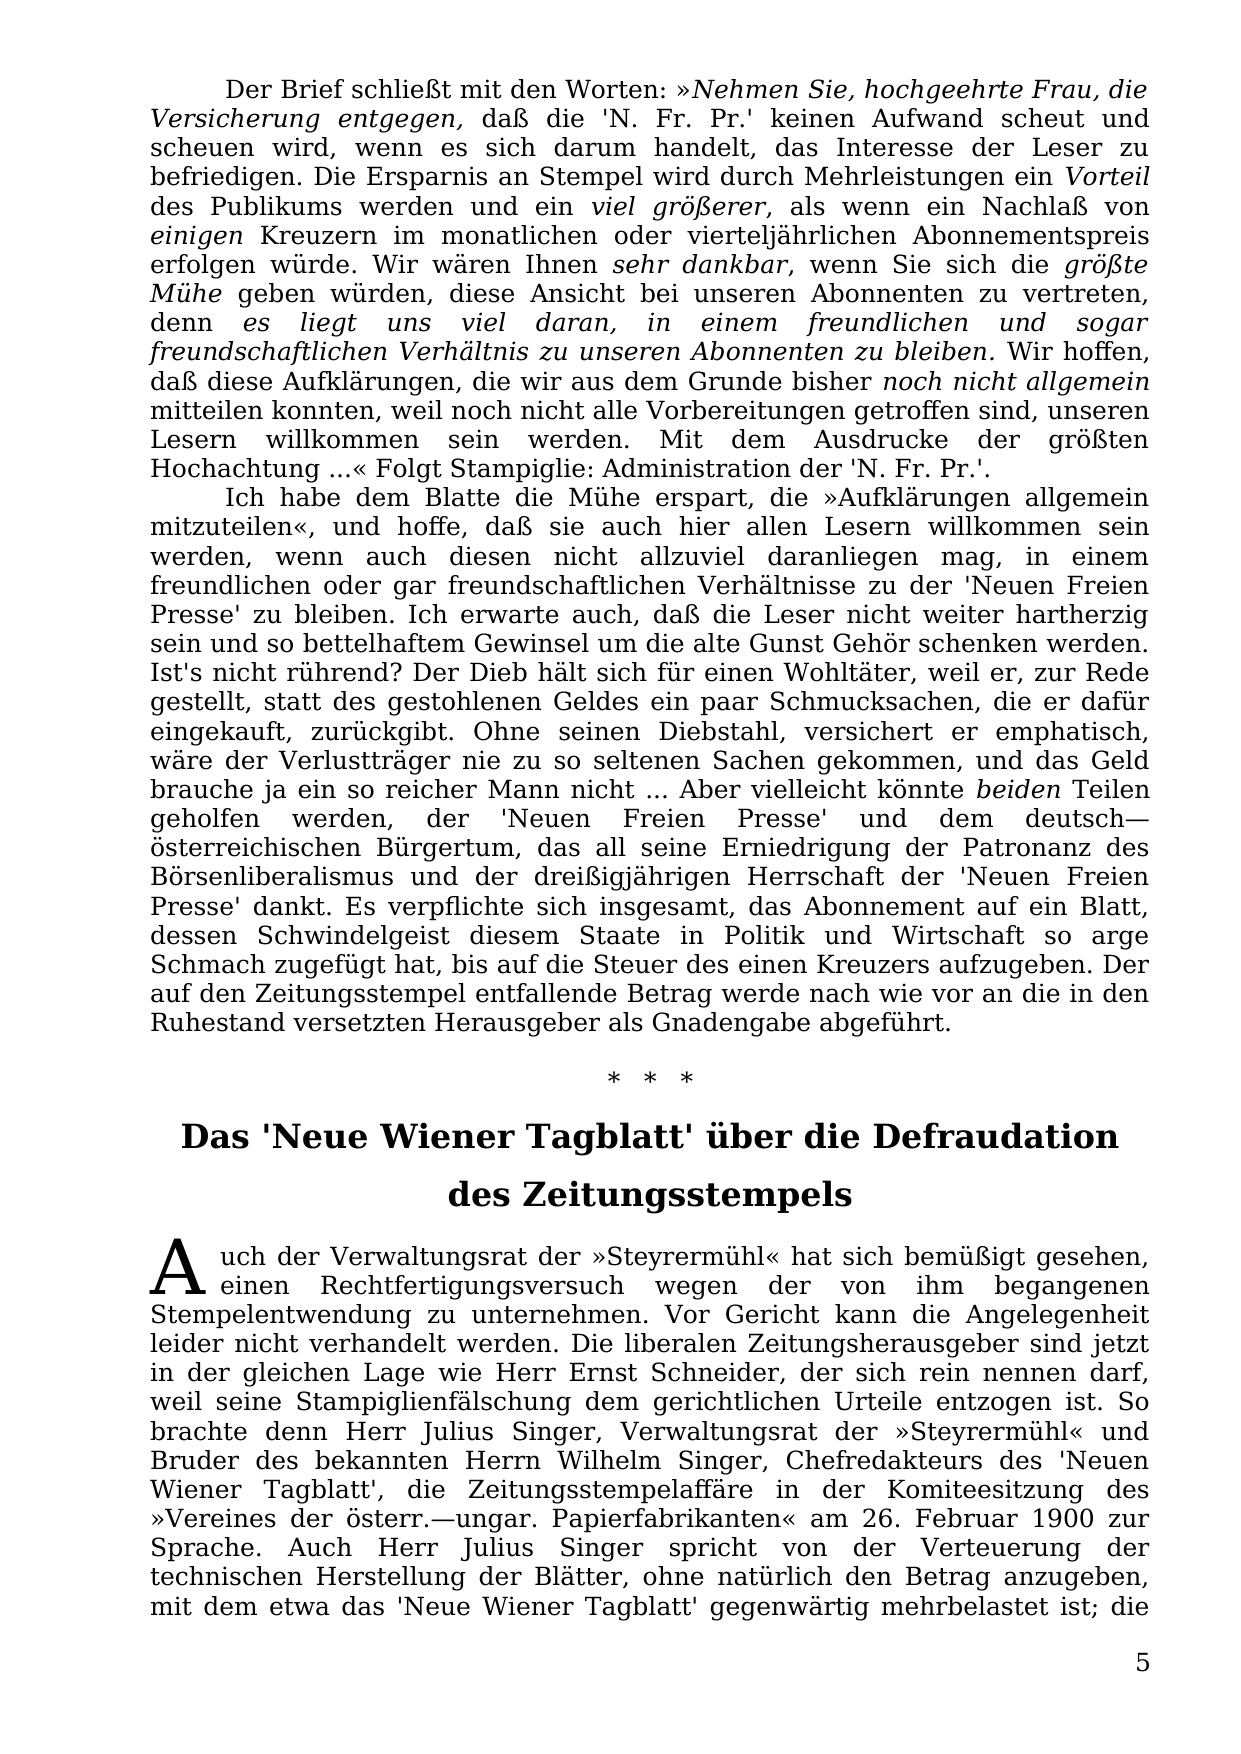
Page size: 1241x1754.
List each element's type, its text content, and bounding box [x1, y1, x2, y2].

text Ich habe dem Blatte die Mühe erspart, die »Aufklärungen allgemein mitzuteilen«, und hoffe, daß sie auch hier allen Lesern willkommen sein werden, wenn auch diesen nicht allzuviel daranliegen mag, in einem freundlichen oder gar freundschaftlichen Verhältnisse zu der 'Neuen Freien Presse' zu bleiben. Ich erwarte auch, daß die Leser nicht weiter hartherzig sein und so bettelhaftem Gewinsel um die alte Gunst Gehör schenken werden. Ist's nicht rührend? Der Dieb hält sich für einen Wohltäter, weil er, zur Rede gestellt, statt des gestohlenen Geldes ein paar Schmucksachen, die er dafür eingekauft, zurückgibt. Ohne seinen Diebstahl, versichert er emphatisch, wäre der Verlustträger nie zu so seltenen Sachen gekommen, und das Geld brauche ja ein so reicher Mann nicht ... Aber vielleicht könnte beiden Teilen geholfen werden, der 'Neuen Freien Presse' und dem deutsch—österreichischen Bürgertum, das all seine Erniedrigung der Patronanz des Börsenliberalismus und der dreißigjährigen Herrschaft der 'Neuen Freien Presse' dankt. Es verpflichte sich insgesamt, das Abonnement auf ein Blatt, dessen Schwindelgeist diesem Staate in Politik und Wirtschaft so arge Schmach zugefügt hat, bis auf die Steuer des einen Kreuzers aufzugeben. Der auf den Zeitungsstempel entfallende Betrag werde nach wie vor an die in den Ruhestand versetzten Herausgeber als Gnadengabe abgeführt. [150, 483, 1151, 1037]
text Auch der Verwaltungsrat der »Steyrermühl« hat sich bemüßigt gesehen, einen Rechtfertigungsversuch wegen der von ihm begangenen Stempelentwendung zu unternehmen. Vor Gericht kann die Angelegenheit leider nicht verhandelt werden. Die liberalen Zeitungsherausgeber sind jetzt in der gleichen Lage wie Herr Ernst Schneider, der sich rein nennen darf, weil seine Stampiglienfälschung dem gerichtlichen Urteile entzogen ist. So brachte denn Herr Julius Singer, Verwaltungsrat der »Steyrermühl« und Bruder des bekannten Herrn Wilhelm Singer, Chefredakteurs des 'Neuen Wiener Tagblatt', die Zeitungsstempelaffäre in der Komiteesitzung des »Vereines der österr.—ungar. Papierfabrikanten« am 26. Februar 1900 zur Sprache. Auch Herr Julius Singer spricht von der Verteuerung der technischen Herstellung der Blätter, ohne natürlich den Betrag anzugeben, mit dem etwa das 'Neue Wiener Tagblatt' gegenwärtig mehrbelastet ist; die [150, 1239, 1151, 1621]
text * * * [150, 1067, 1151, 1096]
text Der Brief schließt mit den Worten: »Nehmen Sie, hochgeehrte Frau, die Versicherung entgegen, daß die 'N. Fr. Pr.' keinen Aufwand scheut und scheuen wird, wenn es sich darum handelt, das Interesse der Leser zu befriedigen. Die Ersparnis an Stempel wird durch Mehrleistungen ein Vorteil des Publikums werden und ein viel größerer, als wenn ein Nachlaß von einigen Kreuzern im monatlichen oder vierteljährlichen Abonnementspreis erfolgen würde. Wir wären Ihnen sehr dankbar, wenn Sie sich die größte Mühe geben würden, diese Ansicht bei unseren Abonnenten zu vertreten, denn es liegt uns viel daran, in einem freundlichen und sogar freundschaftlichen Verhältnis zu unseren Abonnenten zu bleiben. Wir hoffen, daß diese Aufklärungen, die wir aus dem Grunde bisher noch nicht allgemein mitteilen konnten, weil noch nicht alle Vorbereitungen getroffen sind, unseren Lesern willkommen sein werden. Mit dem Ausdrucke der größten Hochachtung ...« Folgt Stampiglie: Administration der 'N. Fr. Pr.'. [150, 75, 1151, 483]
text Das 'Neue Wiener Tagblatt' über die Defraudation des Zeitungsstempels [150, 1096, 1151, 1214]
